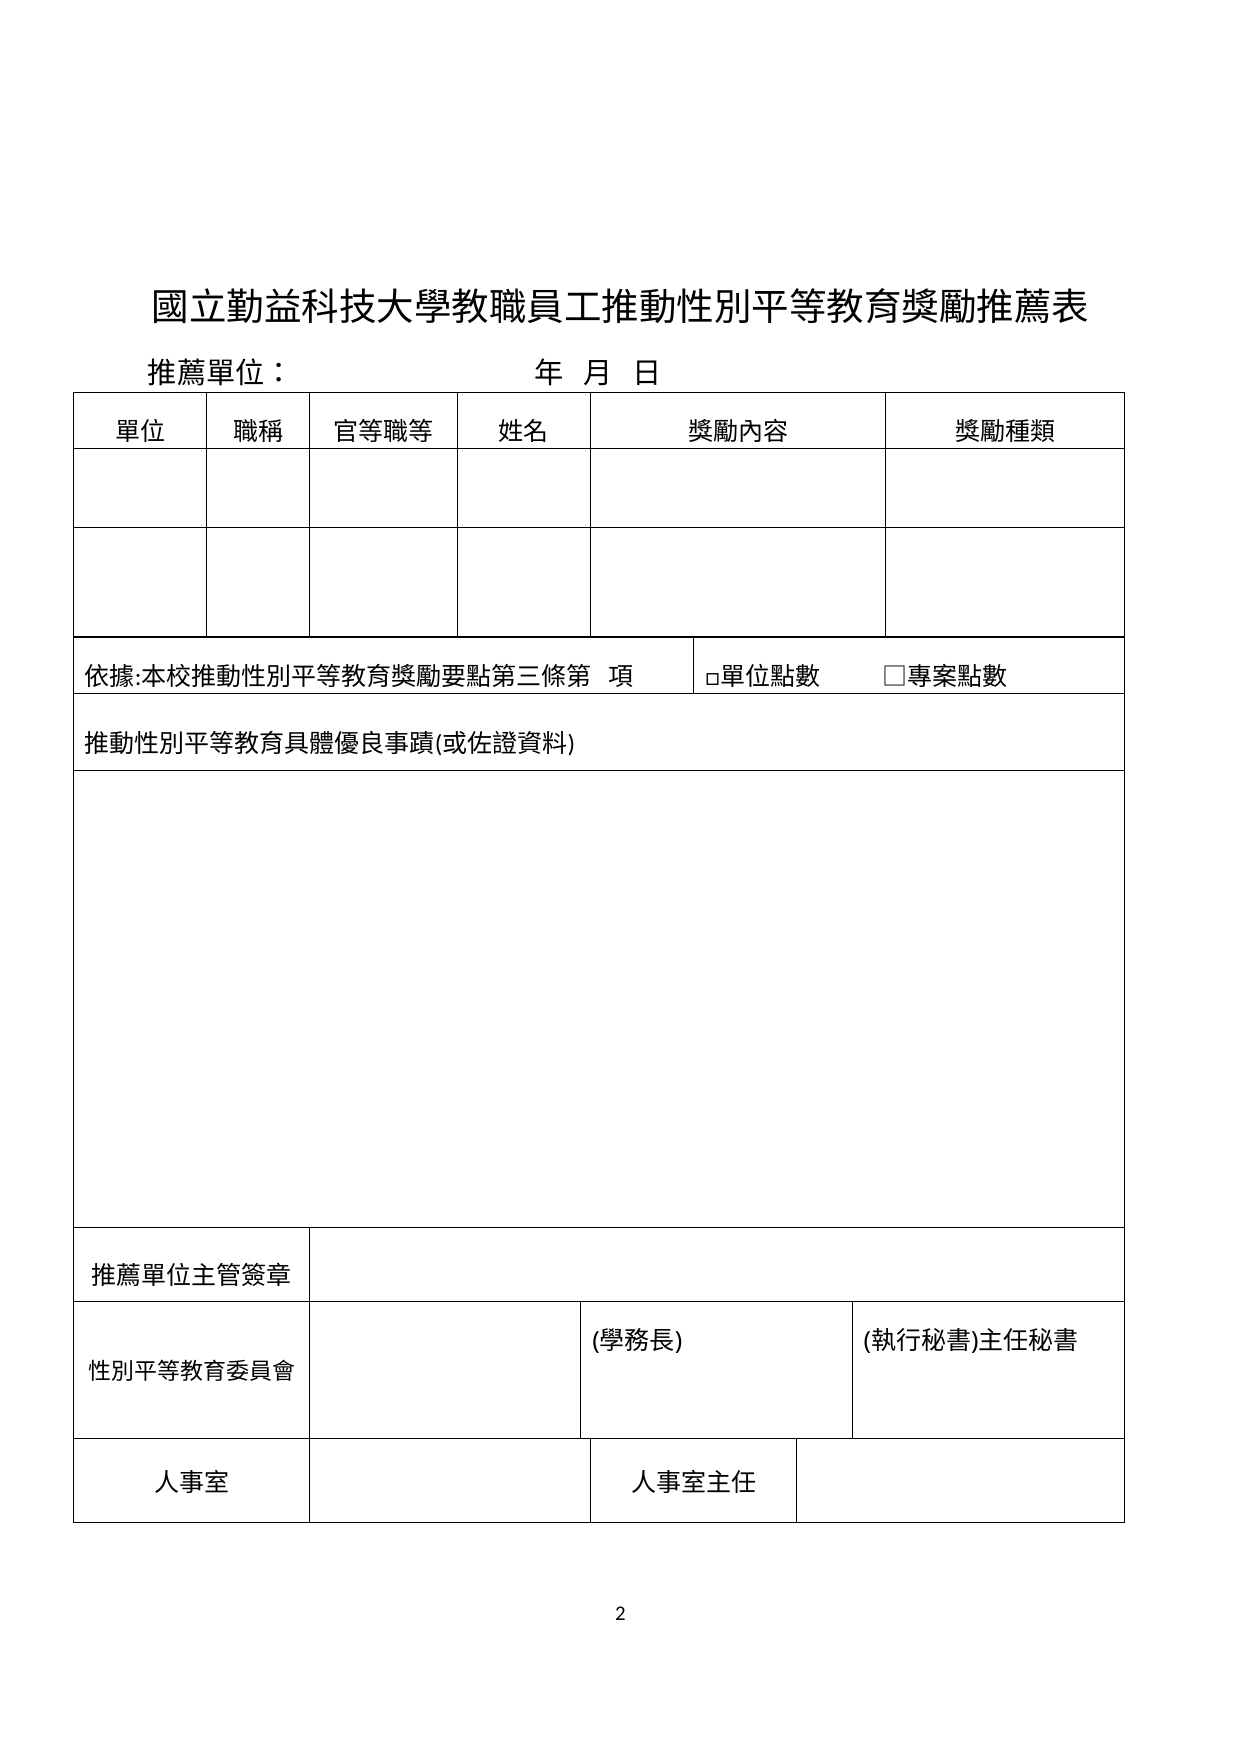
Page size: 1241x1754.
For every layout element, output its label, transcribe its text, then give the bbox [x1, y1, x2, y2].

table_cell [458, 528, 590, 636]
table_cell 人事室主任 [591, 1439, 796, 1522]
table_header 獎勵種類 [886, 393, 1124, 448]
table_cell [74, 449, 206, 527]
table_cell □單位點數 □專案點數 [694, 638, 1124, 692]
table_cell 人事室 [74, 1439, 309, 1522]
table_cell [886, 528, 1124, 636]
table_cell [207, 528, 309, 636]
table_cell [591, 528, 885, 636]
table_cell 推薦單位主管簽章 [74, 1228, 309, 1301]
table_header 職稱 [207, 393, 309, 448]
table_cell (執行秘書)主任秘書 [853, 1302, 1124, 1437]
table_cell 性別平等教育委員會 [74, 1302, 309, 1437]
table_header 單位 [74, 393, 206, 448]
table_cell [207, 449, 309, 527]
table_cell [74, 771, 1124, 1227]
text 國立勤益科技大學教職員工推動性別平等教育獎勵推薦表 [148, 277, 1093, 331]
table_cell [117, 118, 1123, 166]
table_cell (學務長) [581, 1302, 852, 1437]
table_cell [310, 1302, 580, 1437]
table_cell [310, 1228, 1124, 1301]
table_cell 依據:本校推動性別平等教育獎勵要點第三條第 項 [74, 638, 693, 692]
table_header 姓名 [458, 393, 590, 448]
table_cell 推動性別平等教育具體優良事蹟(或佐證資料) [74, 694, 1124, 770]
table_header 獎勵內容 [591, 393, 885, 448]
table_cell [797, 1439, 1124, 1522]
table_cell [310, 449, 457, 527]
table_cell [591, 449, 885, 527]
text 推薦單位： 年 月 日 [148, 350, 1093, 392]
table_cell [458, 449, 590, 527]
table_cell [74, 528, 206, 636]
table_cell [310, 1439, 590, 1522]
table_cell [886, 449, 1124, 527]
table_cell [310, 528, 457, 636]
table_header 官等職等 [310, 393, 457, 448]
